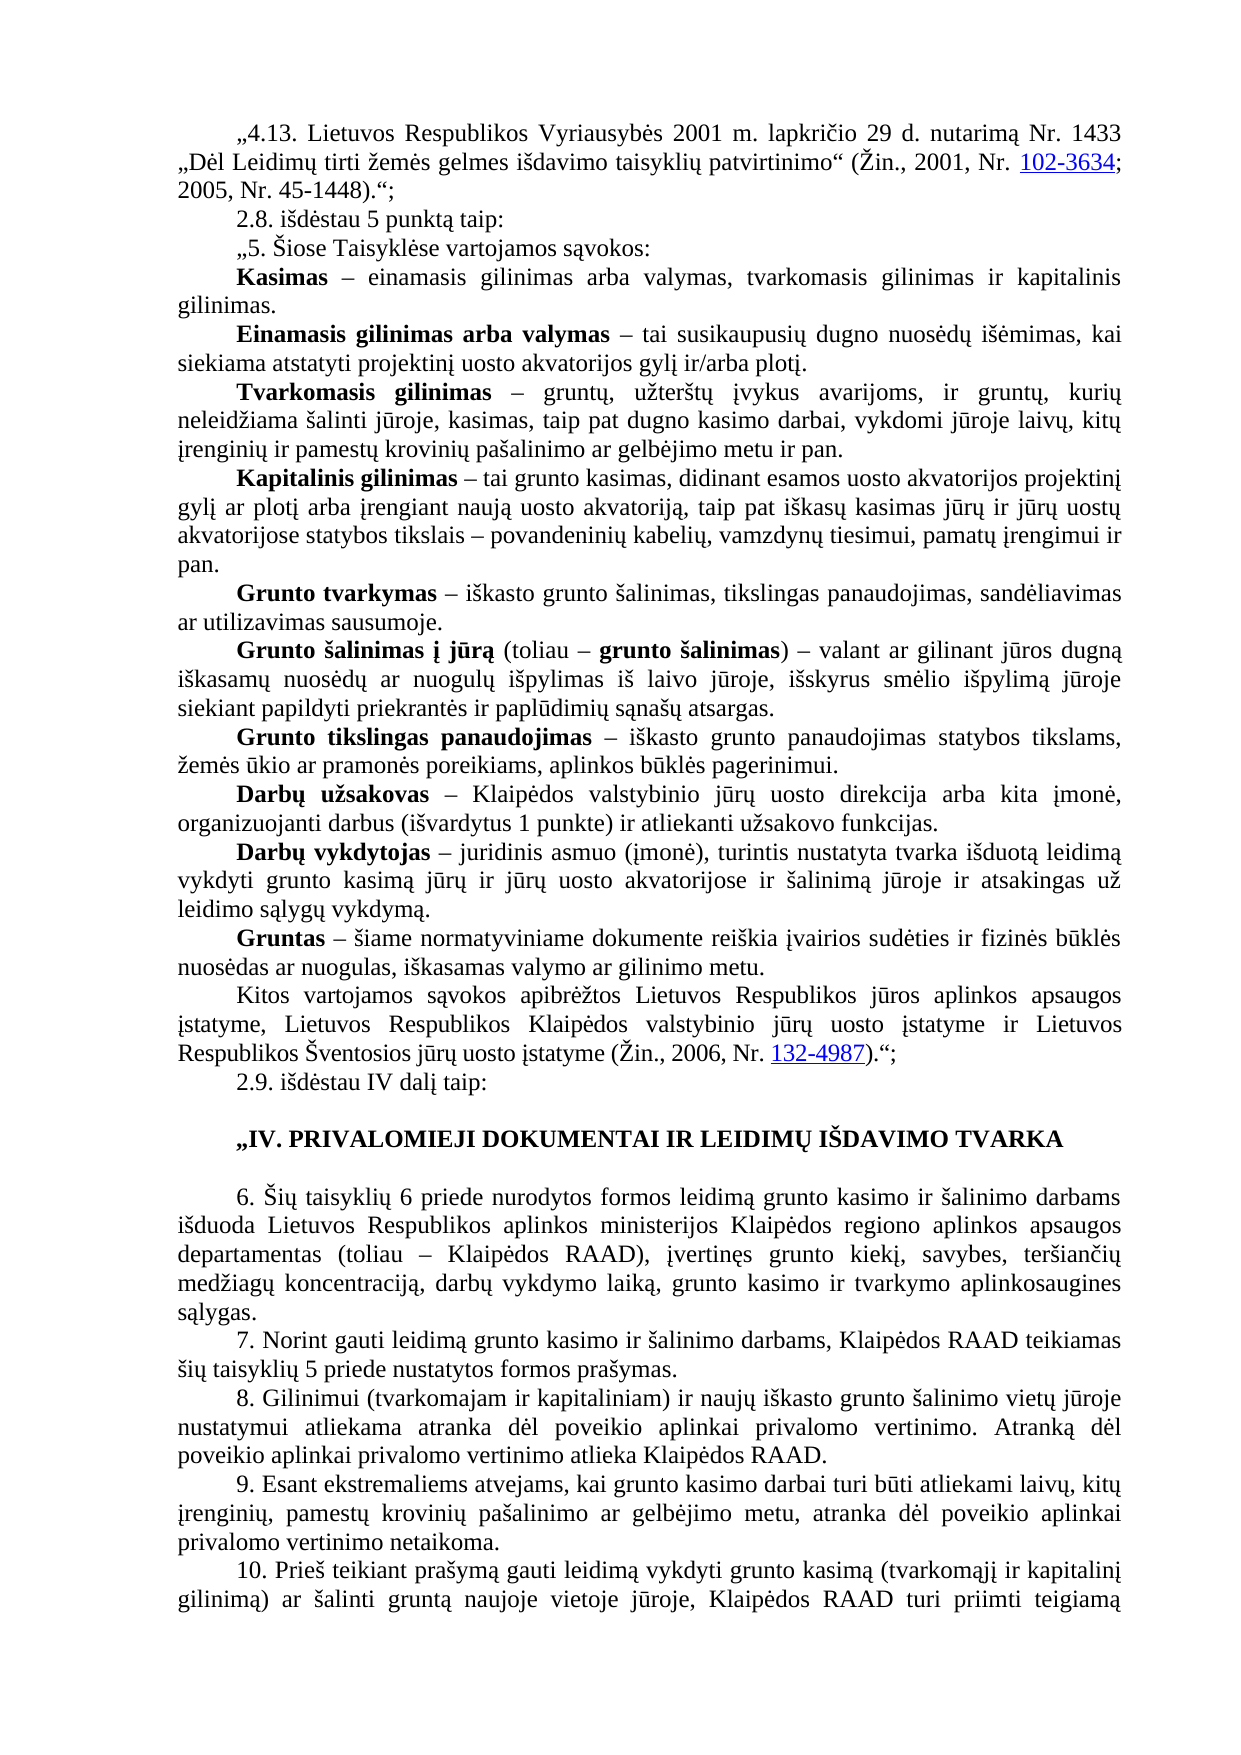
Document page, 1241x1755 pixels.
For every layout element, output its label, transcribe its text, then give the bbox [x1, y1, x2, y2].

text Kitos vartojamos sąvokos apibrėžtos Lietuvos Respublikos jūros aplinkos apsaugos įstatyme, Lietuvos Respublikos Klaipėdos valstybinio jūrų uosto įstatyme ir Lietuvos Respublikos Šventosios jūrų uosto įstatyme (Žin., 2006, Nr. 132-4987).“; [177, 981, 1122, 1067]
text Darbų užsakovas – Klaipėdos valstybinio jūrų uosto direkcija arba kita įmonė, organizuojanti darbus (išvardytus 1 punkte) ir atliekanti užsakovo funkcijas. [177, 779, 1122, 837]
text 7. Norint gauti leidimą grunto kasimo ir šalinimo darbams, Klaipėdos RAAD teikiamas šių taisyklių 5 priede nustatytos formos prašymas. [177, 1326, 1122, 1383]
text Tvarkomasis gilinimas – gruntų, užterštų įvykus avarijoms, ir gruntų, kurių neleidžiama šalinti jūroje, kasimas, taip pat dugno kasimo darbai, vykdomi jūroje laivų, kitų įrenginių ir pamestų krovinių pašalinimo ar gelbėjimo metu ir pan. [177, 377, 1122, 463]
text Einamasis gilinimas arba valymas – tai susikaupusių dugno nuosėdų išėmimas, kai siekiama atstatyti projektinį uosto akvatorijos gylį ir/arba plotį. [177, 319, 1122, 377]
text „5. Šiose Taisyklėse vartojamos sąvokos: [177, 233, 1122, 262]
text Kasimas – einamasis gilinimas arba valymas, tvarkomasis gilinimas ir kapitalinis gilinimas. [177, 262, 1122, 319]
text 9. Esant ekstremaliems atvejams, kai grunto kasimo darbai turi būti atliekami laivų, kitų įrenginių, pamestų krovinių pašalinimo ar gelbėjimo metu, atranka dėl poveikio aplinkai privalomo vertinimo netaikoma. [177, 1469, 1122, 1556]
text „4.13. Lietuvos Respublikos Vyriausybės 2001 m. lapkričio 29 d. nutarimą Nr. 1433 „Dėl Leidimų tirti žemės gelmes išdavimo taisyklių patvirtinimo“ (Žin., 2001, Nr. 102-3634; 2005, Nr. 45-1448).“; [177, 118, 1122, 204]
text Grunto tvarkymas – iškasto grunto šalinimas, tikslingas panaudojimas, sandėliavimas ar utilizavimas sausumoje. [177, 578, 1122, 636]
text Darbų vykdytojas – juridinis asmuo (įmonė), turintis nustatyta tvarka išduotą leidimą vykdyti grunto kasimą jūrų ir jūrų uosto akvatorijose ir šalinimą jūroje ir atsakingas už leidimo sąlygų vykdymą. [177, 837, 1122, 923]
text 2.8. išdėstau 5 punktą taip: [177, 204, 1122, 233]
text 10. Prieš teikiant prašymą gauti leidimą vykdyti grunto kasimą (tvarkomąjį ir kapitalinį gilinimą) ar šalinti gruntą naujoje vietoje jūroje, Klaipėdos RAAD turi priimti teigiamą [177, 1556, 1122, 1613]
text Grunto šalinimas į jūrą (toliau – grunto šalinimas) – valant ar gilinant jūros dugną iškasamų nuosėdų ar nuogulų išpylimas iš laivo jūroje, išskyrus smėlio išpylimą jūroje siekiant papildyti priekrantės ir paplūdimių sąnašų atsargas. [177, 636, 1122, 722]
text 2.9. išdėstau IV dalį taip: [177, 1067, 1122, 1096]
text „IV. PRIVALOMIEJI DOKUMENTAI IR LEIDIMŲ IŠDAVIMO TVARKA [177, 1124, 1122, 1153]
text Grunto tikslingas panaudojimas – iškasto grunto panaudojimas statybos tikslams, žemės ūkio ar pramonės poreikiams, aplinkos būklės pagerinimui. [177, 722, 1122, 779]
text 6. Šių taisyklių 6 priede nurodytos formos leidimą grunto kasimo ir šalinimo darbams išduoda Lietuvos Respublikos aplinkos ministerijos Klaipėdos regiono aplinkos apsaugos departamentas (toliau – Klaipėdos RAAD), įvertinęs grunto kiekį, savybes, teršiančių medžiagų koncentraciją, darbų vykdymo laiką, grunto kasimo ir tvarkymo aplinkosaugines sąlygas. [177, 1182, 1122, 1326]
text 8. Gilinimui (tvarkomajam ir kapitaliniam) ir naujų iškasto grunto šalinimo vietų jūroje nustatymui atliekama atranka dėl poveikio aplinkai privalomo vertinimo. Atranką dėl poveikio aplinkai privalomo vertinimo atlieka Klaipėdos RAAD. [177, 1383, 1122, 1469]
text Gruntas – šiame normatyviniame dokumente reiškia įvairios sudėties ir fizinės būklės nuosėdas ar nuogulas, iškasamas valymo ar gilinimo metu. [177, 923, 1122, 981]
text Kapitalinis gilinimas – tai grunto kasimas, didinant esamos uosto akvatorijos projektinį gylį ar plotį arba įrengiant naują uosto akvatoriją, taip pat iškasų kasimas jūrų ir jūrų uostų akvatorijose statybos tikslais – povandeninių kabelių, vamzdynų tiesimui, pamatų įrengimui ir pan. [177, 463, 1122, 578]
